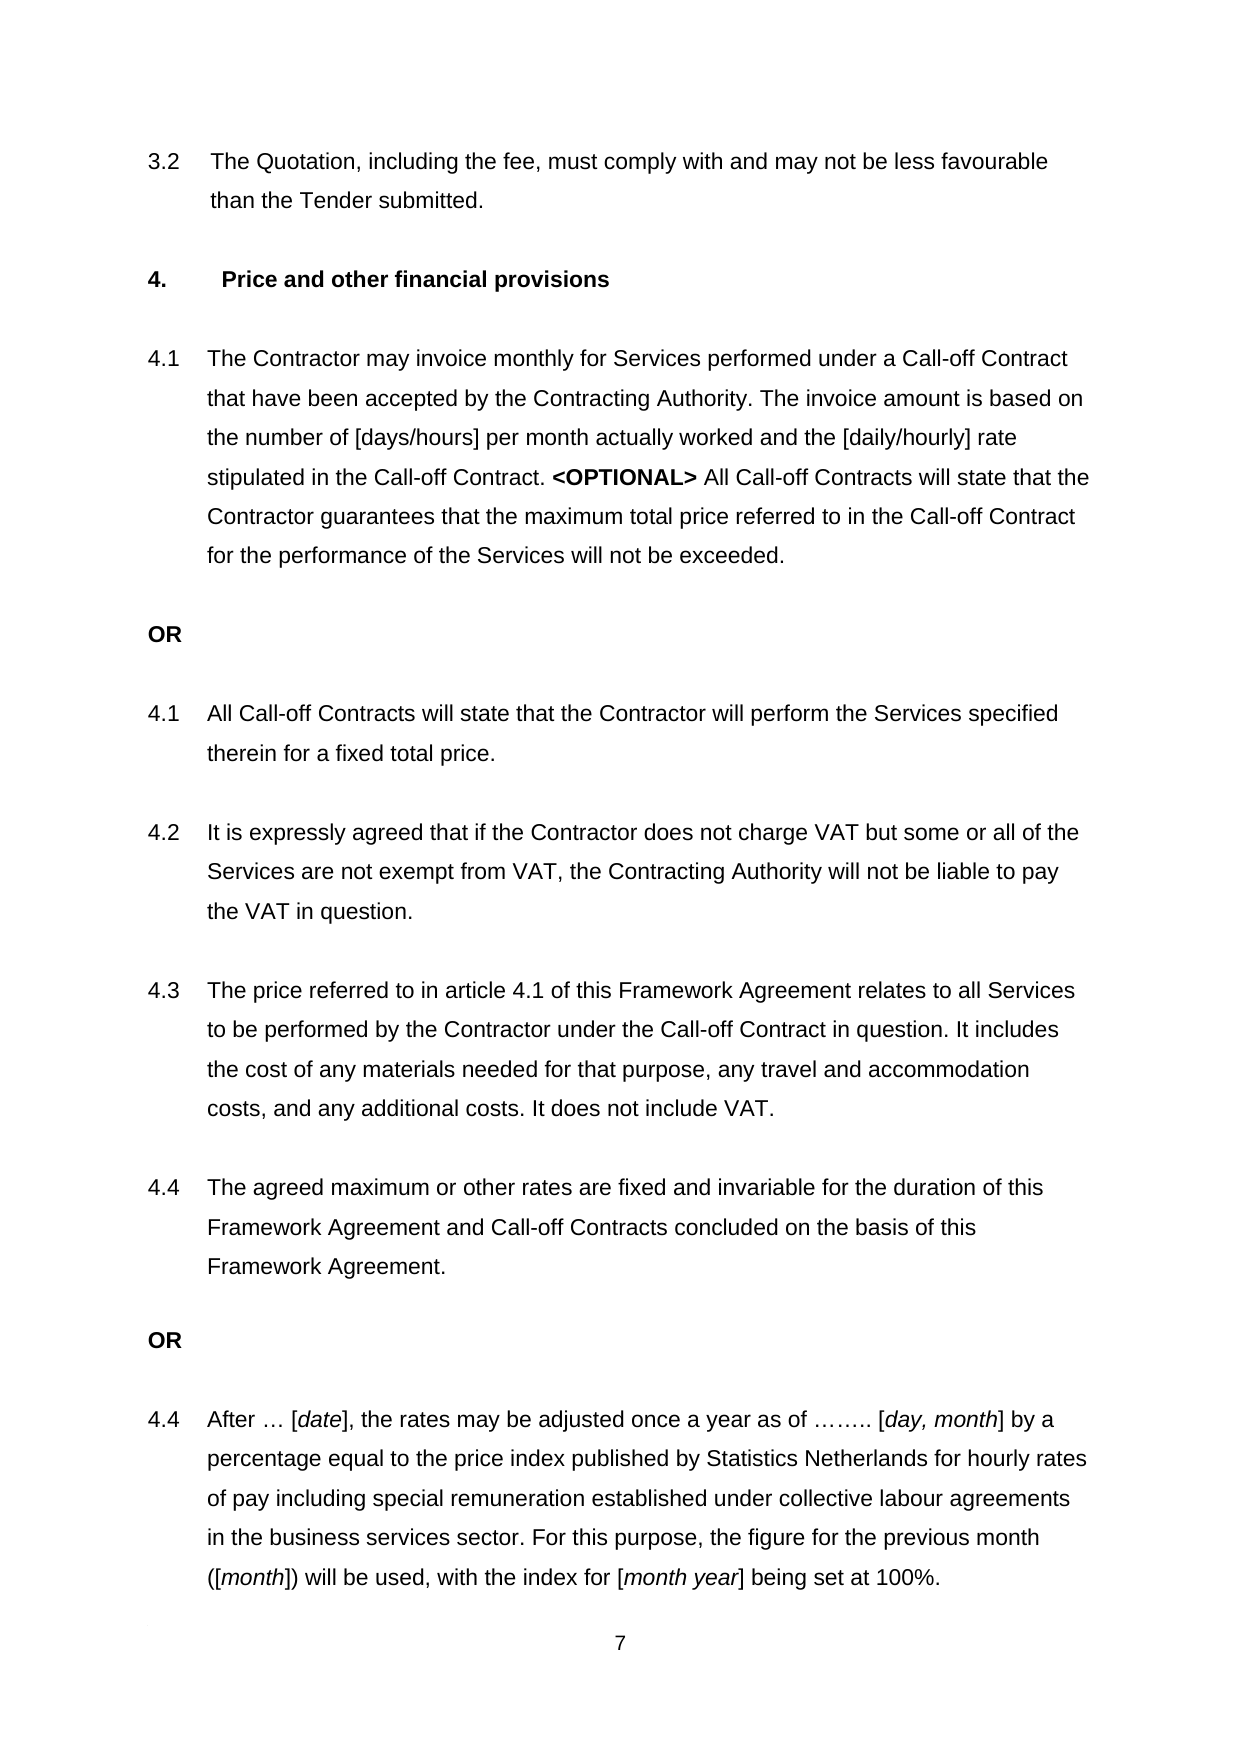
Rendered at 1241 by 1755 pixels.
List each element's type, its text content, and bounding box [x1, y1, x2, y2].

text 4.3 The price referred to in article 4.1 of this Framework Agreement relates to all Services to be performed by the Contractor under the Call-off Contract in question. It includes the cost of any materials needed for that purpose, any travel and accommodation costs, and any additional costs. It does not include VAT. [148, 977, 1093, 1122]
text 4.1 All Call-off Contracts will state that the Contractor will perform the Services specified therein for a fixed total price. [148, 700, 1093, 766]
text OR [148, 1327, 1093, 1353]
text 4.4 After … [date], the rates may be adjusted once a year as of …….. [day, month] by a percentage equal to the price index published by Statistics Netherlands for hourly rates of pay including special remuneration established under collective labour agreements in the business services sector. For this purpose, the figure for the previous month ([month]) will be used, with the index for [month year] being set at 100%. [148, 1406, 1093, 1590]
text OR [148, 621, 1093, 648]
list The Quotation, including the fee, must comply with and may not be less favourable than the Tender submitted. [148, 148, 1093, 253]
text 4.1 The Contractor may invoice monthly for Services performed under a Call-off Contract that have been accepted by the Contracting Authority. The invoice amount is based on the number of [days/hours] per month actually worked and the [daily/hourly] rate stipulated in the Call-off Contract. <OPTIONAL> All Call-off Contracts will state that the Contractor guarantees that the maximum total price referred to in the Call-off Contract for the performance of the Services will not be exceeded. [148, 345, 1093, 569]
text 4.2 It is expressly agreed that if the Contractor does not charge VAT but some or all of the Services are not exempt from VAT, the Contracting Authority will not be liable to pay the VAT in question. [148, 819, 1093, 924]
text 4.4 The agreed maximum or other rates are fixed and invariable for the duration of this Framework Agreement and Call-off Contracts concluded on the basis of this Framework Agreement. [148, 1174, 1093, 1315]
text 4. Price and other financial provisions [148, 266, 1093, 292]
